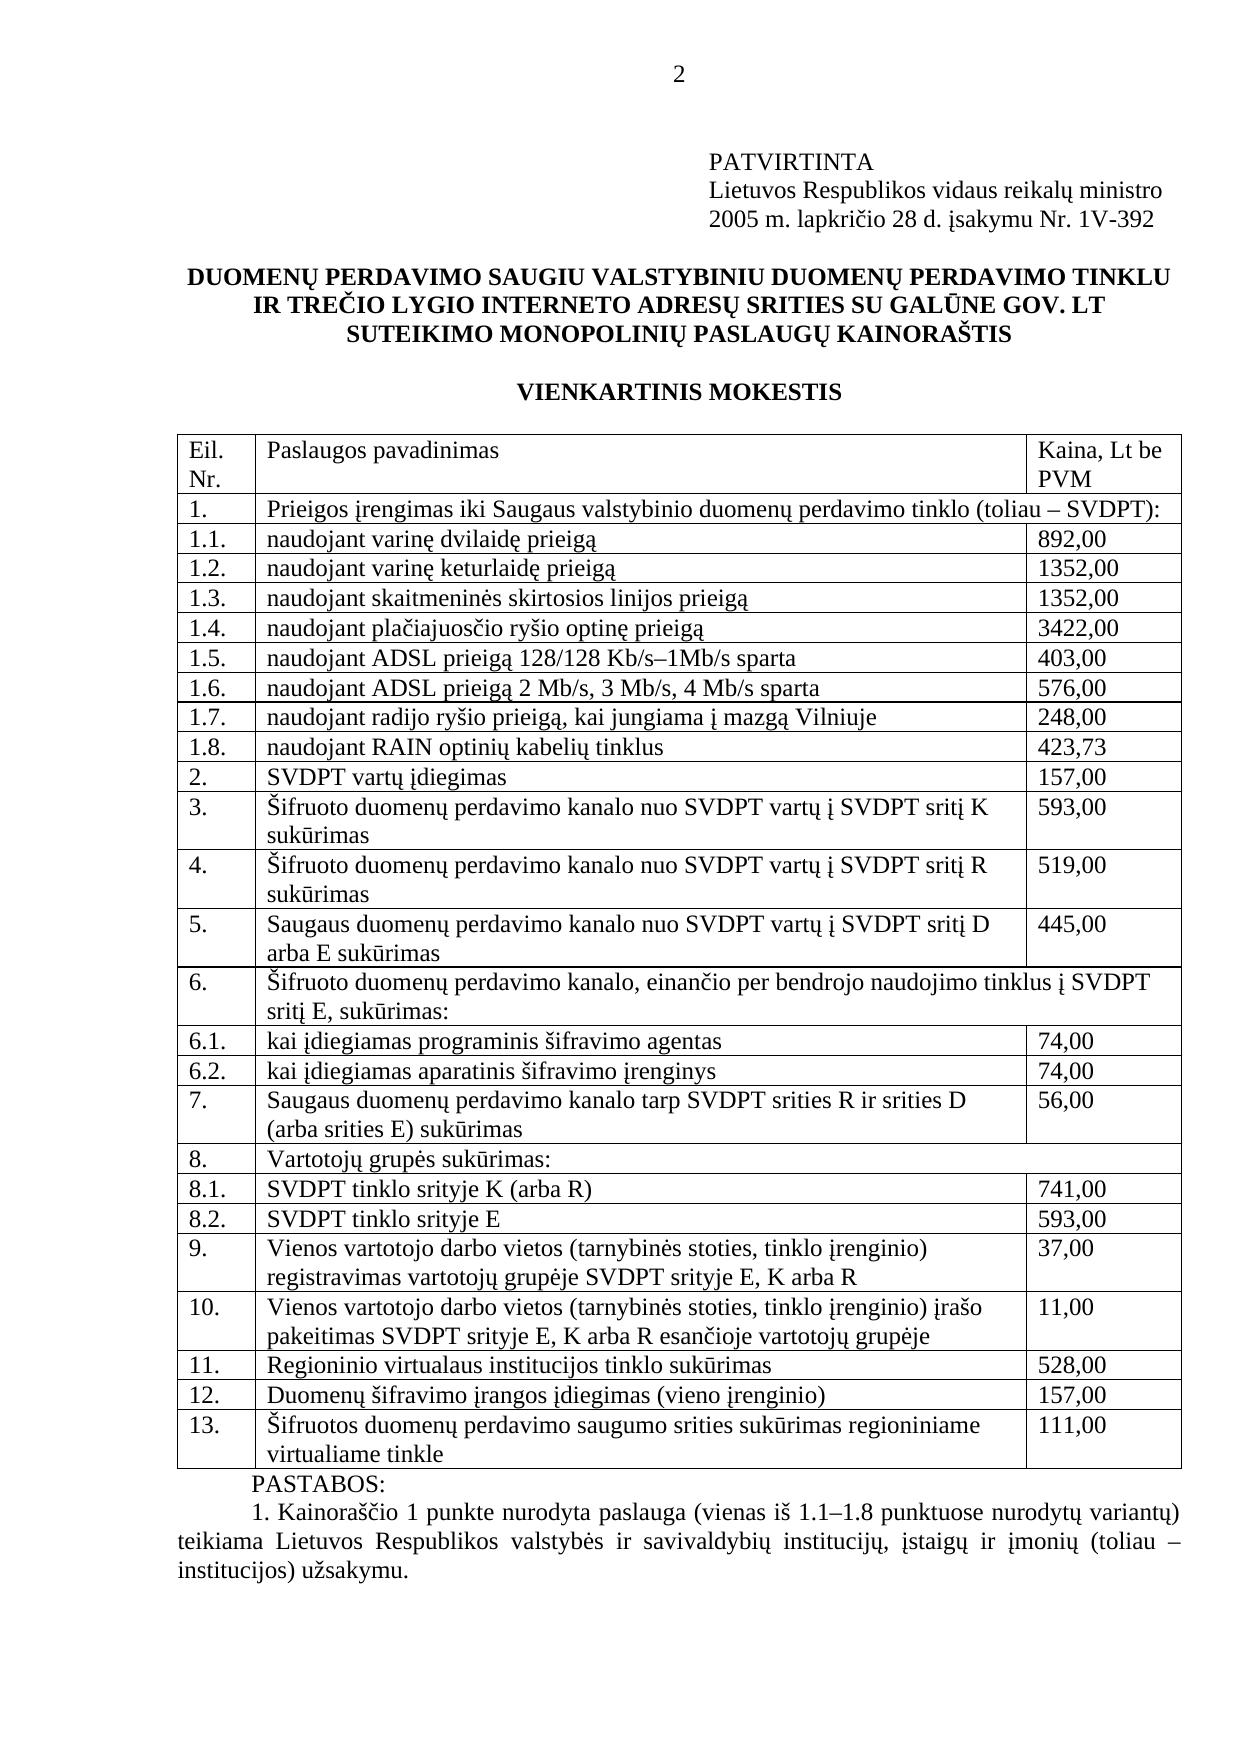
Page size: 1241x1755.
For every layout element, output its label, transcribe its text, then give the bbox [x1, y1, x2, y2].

text DUOMENŲ PERDAVIMO SAUGIU VALSTYBINIU DUOMENŲ PERDAVIMO TINKLU IR TREČIO LYGIO INTERNETO ADRESŲ SRITIES SU GALŪNE GOV. LT SUTEIKIMO MONOPOLINIŲ PASLAUGŲ KAINORAŠTIS [177, 262, 1181, 348]
table_cell 3. [178, 792, 255, 849]
table_cell Saugaus duomenų perdavimo kanalo nuo SVDPT vartų į SVDPT sritį D arba E sukūrimas [256, 909, 1026, 966]
table_header Paslaugos pavadinimas [256, 435, 1026, 493]
table_header Eil. Nr. [178, 435, 255, 493]
table_cell 445,00 [1027, 909, 1181, 966]
table_cell 157,00 [1027, 1380, 1181, 1409]
table_cell 1.8. [244, 732, 255, 761]
table_cell Šifruotos duomenų perdavimo saugumo srities sukūrimas regioniniame virtualiame tinkle [256, 1410, 1026, 1468]
table_cell 74,00 [1027, 1056, 1181, 1084]
table_cell 4. [178, 850, 255, 908]
table_header Kaina, Lt be PVM [1027, 435, 1181, 493]
table_cell 37,00 [1027, 1234, 1181, 1291]
table_cell 1.2. [178, 554, 255, 582]
table_cell 1352,00 [1027, 554, 1181, 582]
table_cell 741,00 [1027, 1174, 1181, 1203]
table_cell 528,00 [1027, 1351, 1181, 1379]
table_cell kai įdiegiamas programinis šifravimo agentas [256, 1026, 1026, 1055]
table_cell 157,00 [1027, 762, 1181, 791]
table_cell naudojant varinę dvilaidę prieigą [256, 524, 1026, 552]
table_cell naudojant ADSL prieigą 128/128 Kb/s–1Mb/s sparta [256, 643, 1026, 672]
table_cell 1352,00 [1027, 583, 1181, 612]
table_cell 1.3. [178, 583, 255, 612]
table_cell Saugaus duomenų perdavimo kanalo tarp SVDPT srities R ir srities D (arba srities E) sukūrimas [256, 1086, 1026, 1143]
table_cell 593,00 [1027, 1204, 1181, 1232]
table_cell 1. [178, 494, 255, 523]
table_cell 6. [178, 968, 255, 1025]
table_cell 6.1. [178, 1026, 255, 1055]
table_cell naudojant skaitmeninės skirtosios linijos prieigą [256, 583, 1026, 612]
table_cell 74,00 [1027, 1026, 1181, 1055]
text PASTABOS: [177, 1469, 1181, 1497]
table_cell Prieigos įrengimas iki Saugaus valstybinio duomenų perdavimo tinklo (toliau – SVDPT): [256, 494, 1181, 523]
table_cell naudojant plačiajuosčio ryšio optinę prieigą [256, 613, 1026, 642]
table_cell 1.5. [178, 643, 255, 672]
table_cell naudojant ADSL prieigą 2 Mb/s, 3 Mb/s, 4 Mb/s sparta [256, 673, 1026, 701]
table_cell 8. [178, 1144, 255, 1173]
table_cell Šifruoto duomenų perdavimo kanalo, einančio per bendrojo naudojimo tinklus į SVDPT sritį E, sukūrimas: [256, 968, 1181, 1025]
table_cell 10. [178, 1292, 255, 1349]
table_cell kai įdiegiamas aparatinis šifravimo įrenginys [256, 1056, 1026, 1084]
table_cell 423,73 [1170, 732, 1181, 761]
table_cell Vienos vartotojo darbo vietos (tarnybinės stoties, tinklo įrenginio) registravimas vartotojų grupėje SVDPT srityje E, K arba R [256, 1234, 1026, 1291]
table_cell 576,00 [1027, 673, 1181, 701]
table_cell Regioninio virtualaus institucijos tinklo sukūrimas [256, 1351, 1026, 1379]
table_cell 8.1. [178, 1174, 255, 1203]
table_cell 1.4. [178, 613, 255, 642]
table_cell 1.1. [178, 524, 255, 552]
text 1. Kainoraščio 1 punkte nurodyta paslauga (vienas iš 1.1–1.8 punktuose nurodytų variantų) teikiama Lietuvos Respublikos valstybės ir savivaldybių institucijų, įstaigų ir įmonių (toliau – institucijos) užsakymu. [177, 1497, 1181, 1584]
table_cell 2. [178, 762, 255, 791]
table_cell 1.6. [178, 673, 255, 701]
table_cell 111,00 [1027, 1410, 1181, 1468]
table_cell 423,73 [1027, 732, 1038, 761]
table_cell Šifruoto duomenų perdavimo kanalo nuo SVDPT vartų į SVDPT sritį R sukūrimas [256, 850, 1026, 908]
table_cell 8.2. [178, 1204, 255, 1232]
table_cell 3422,00 [1027, 613, 1181, 642]
table_cell 5. [178, 909, 255, 966]
table_cell 1.8. [178, 732, 188, 761]
table_cell 12. [178, 1380, 255, 1409]
table_cell 1.7. [178, 703, 255, 731]
table_cell 11. [178, 1351, 255, 1379]
table_cell SVDPT vartų įdiegimas [256, 762, 1026, 791]
table_cell 6.2. [178, 1056, 255, 1084]
table_cell 403,00 [1027, 643, 1181, 672]
table_cell 593,00 [1027, 792, 1181, 849]
table_cell 7. [178, 1086, 255, 1143]
table_cell Vartotojų grupės sukūrimas: [256, 1144, 1181, 1173]
table_cell 519,00 [1027, 850, 1181, 908]
table_cell 56,00 [1027, 1086, 1181, 1143]
text Lietuvos Respublikos vidaus reikalų ministro [177, 176, 1181, 204]
table_cell SVDPT tinklo srityje E [256, 1204, 1026, 1232]
text PATVIRTINTA [177, 147, 1181, 176]
table_cell Šifruoto duomenų perdavimo kanalo nuo SVDPT vartų į SVDPT sritį K sukūrimas [256, 792, 1026, 849]
table_cell naudojant radijo ryšio prieigą, kai jungiama į mazgą Vilniuje [256, 703, 1026, 731]
table_cell 11,00 [1027, 1292, 1181, 1349]
text VIENKARTINIS MOKESTIS [177, 377, 1181, 406]
table_cell SVDPT tinklo srityje K (arba R) [256, 1174, 1026, 1203]
table_cell 248,00 [1027, 703, 1181, 731]
table_cell 892,00 [1027, 524, 1181, 552]
table_cell Duomenų šifravimo įrangos įdiegimas (vieno įrenginio) [256, 1380, 1026, 1409]
text 2005 m. lapkričio 28 d. įsakymu Nr. 1V-392 [177, 204, 1181, 233]
table_cell 9. [178, 1234, 255, 1291]
table_cell 13. [178, 1410, 255, 1468]
table_cell naudojant varinę keturlaidę prieigą [256, 554, 1026, 582]
table_cell Vienos vartotojo darbo vietos (tarnybinės stoties, tinklo įrenginio) įrašo pakeitimas SVDPT srityje E, K arba R esančioje vartotojų grupėje [256, 1292, 1026, 1349]
